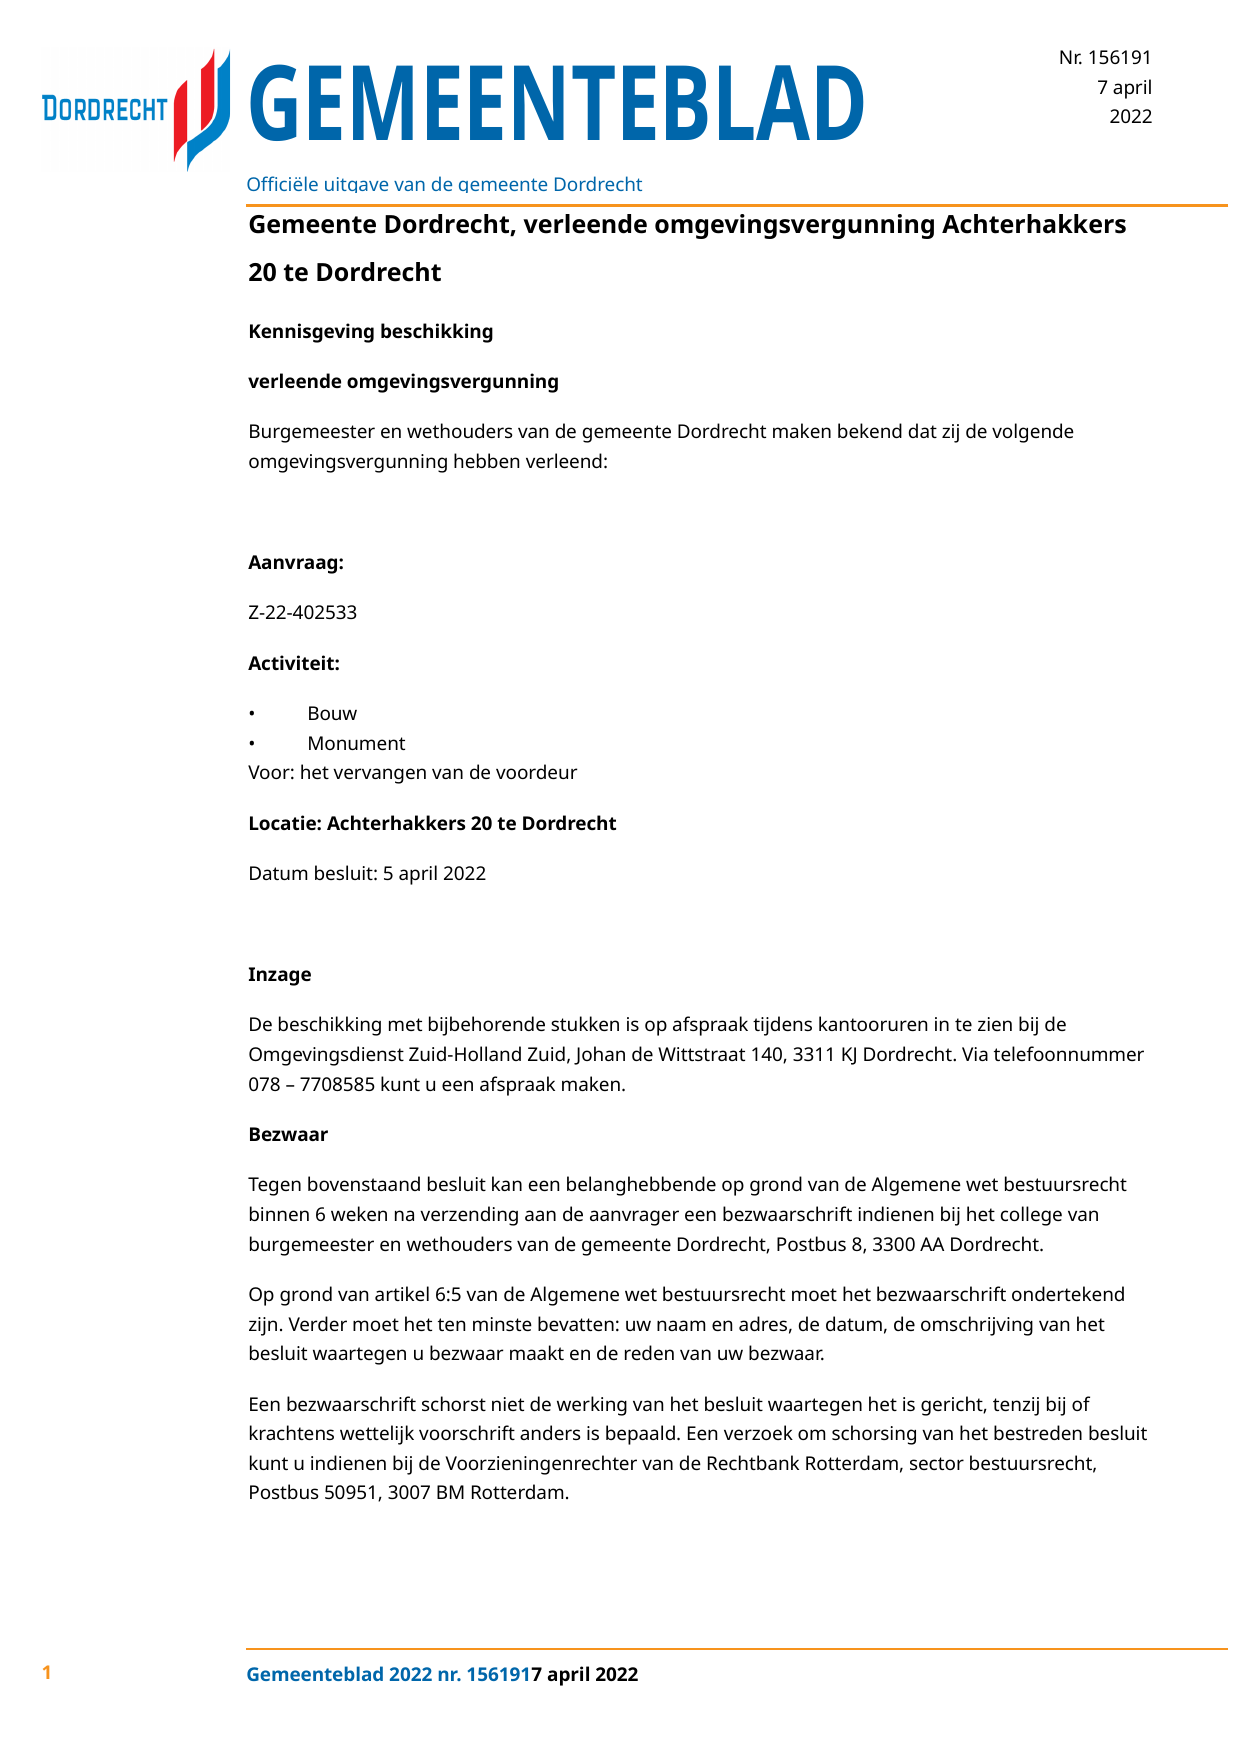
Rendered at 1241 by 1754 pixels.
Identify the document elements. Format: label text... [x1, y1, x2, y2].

text Aanvraag: [248, 549, 1152, 575]
text Z-22-402533 [248, 599, 1152, 625]
text Bezwaar [248, 1121, 1152, 1147]
text Inzage [248, 961, 1152, 987]
text Burgemeester en wethouders van de gemeente Dordrecht maken bekend dat zij de volgende omgevingsvergunning hebben verleend: [248, 419, 1152, 474]
text verleende omgevingsvergunning [248, 368, 1152, 394]
text Tegen bovenstaand besluit kan een belanghebbende op grond van de Algemene wet bestuursrecht binnen 6 weken na verzending aan de aanvrager een bezwaarschrift indienen bij het college van burgemeester en wethouders van de gemeente Dordrecht, Postbus 8, 3300 AA Dordrecht. [248, 1172, 1152, 1257]
text Kennisgeving beschikking [248, 318, 1152, 344]
text Datum besluit: 5 april 2022 [248, 860, 1152, 886]
text Voor: het vervangen van de voordeur [248, 759, 1152, 785]
picture [41, 47, 231, 172]
text Gemeente Dordrecht, verleende omgevingsvergunning Achterhakkers 20 te Dordrecht [248, 207, 1152, 288]
text Een bezwaarschrift schorst niet de werking van het besluit waartegen het is gericht, tenzij bij of krachtens wettelijk voorschrift anders is bepaald. Een verzoek om schorsing van het bestreden besluit kunt u indienen bij de Voorzieningenrechter van de Rechtbank Rotterdam, sector bestuursrecht, Postbus 50951, 3007 BM Rotterdam. [248, 1391, 1152, 1505]
list Bouw [248, 700, 1152, 726]
text Op grond van artikel 6:5 van de Algemene wet bestuursrecht moet het bezwaarschrift ondertekend zijn. Verder moet het ten minste bevatten: uw naam en adres, de datum, de omschrijving van het besluit waartegen u bezwaar maakt en de reden van uw bezwaar. [248, 1281, 1152, 1366]
text Locatie: Achterhakkers 20 te Dordrecht [248, 810, 1152, 836]
text Activiteit: [248, 650, 1152, 676]
text De beschikking met bijbehorende stukken is op afspraak tijdens kantooruren in te zien bij de Omgevingsdienst Zuid-Holland Zuid, Johan de Wittstraat 140, 3311 KJ Dordrecht. Via telefoonnummer 078 – 7708585 kunt u een afspraak maken. [248, 1012, 1152, 1097]
list Monument [248, 730, 1152, 756]
